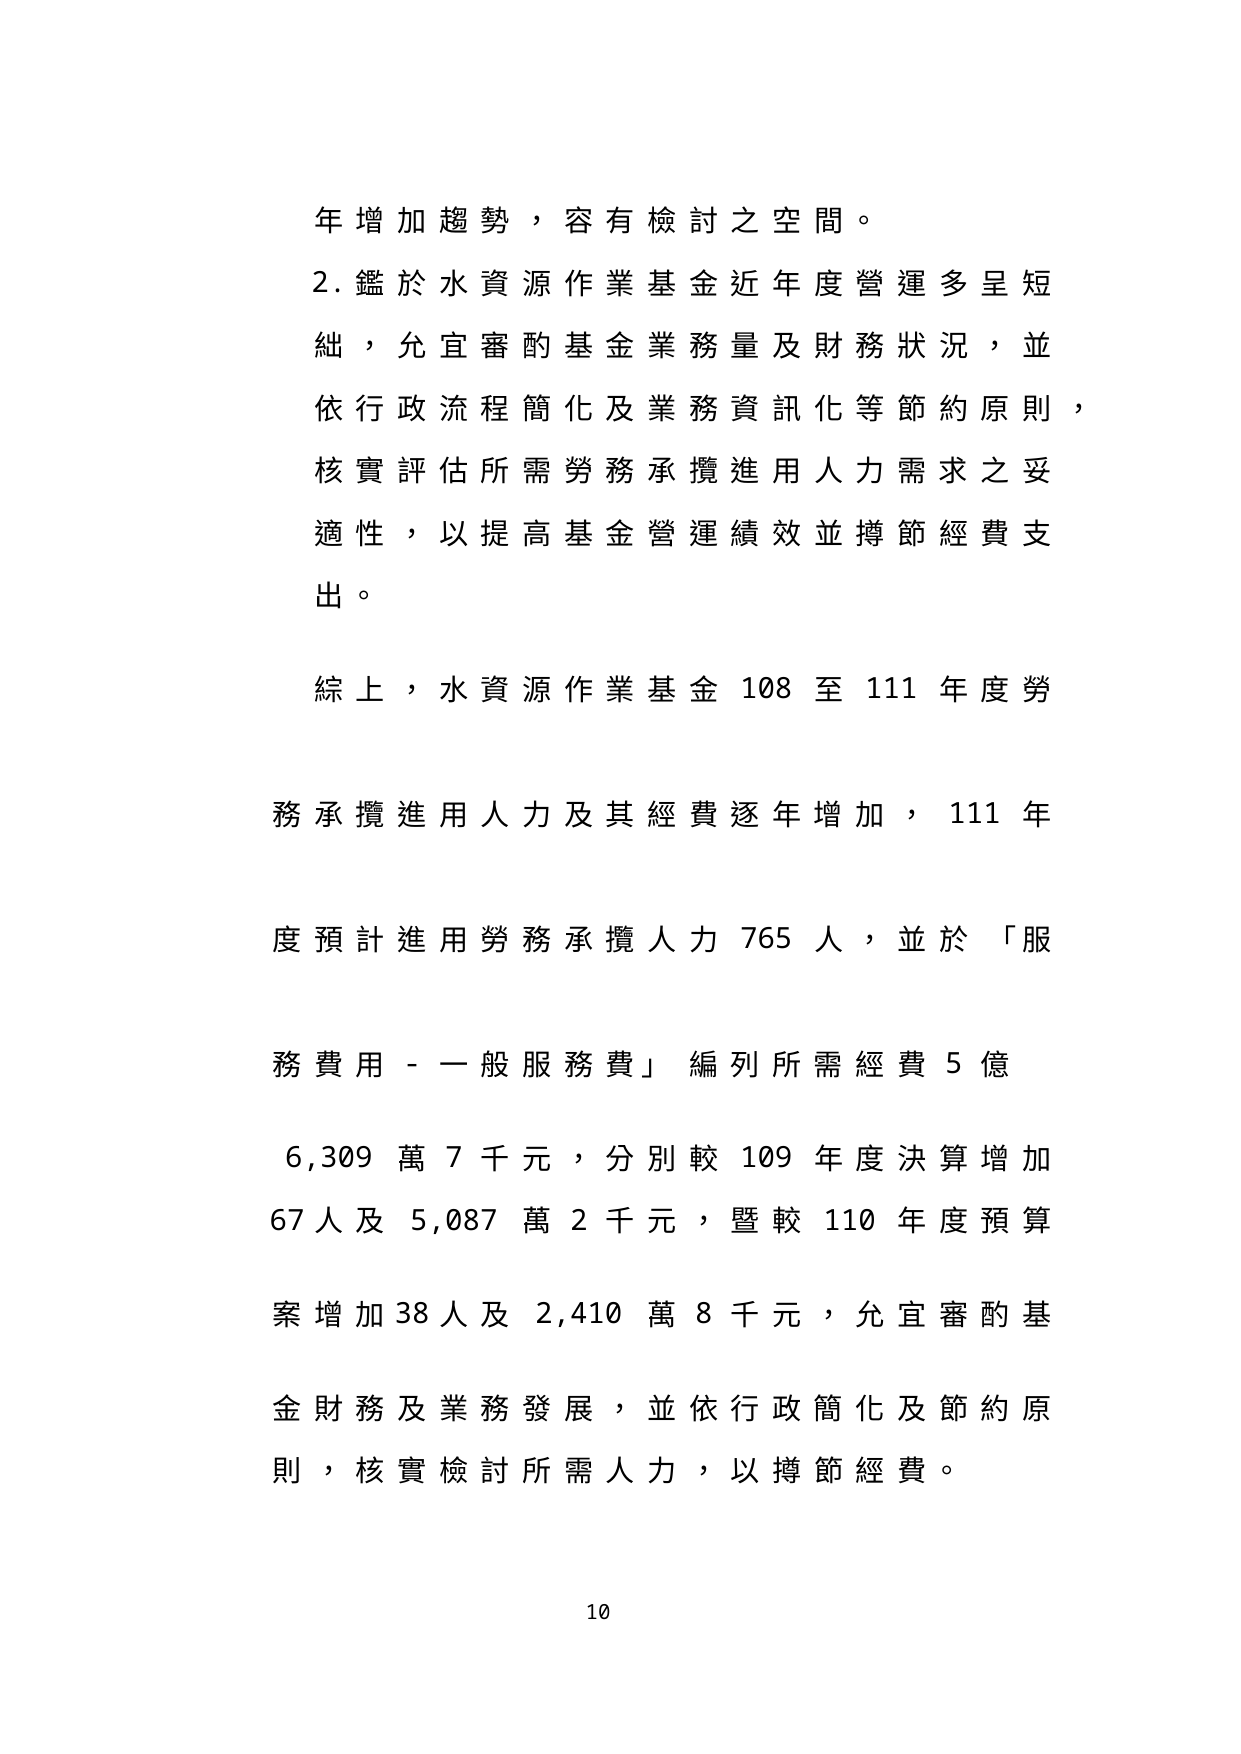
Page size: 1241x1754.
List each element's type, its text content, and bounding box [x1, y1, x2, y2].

text 1.比較該基金編制內員工人數情形，111年度編列員工人數336人雖較110年度預算減少6人，但較109年度決算(329人)及110年8月底實際員工數(324人)分別增加7人及12人。另該基金近年度業務範圍，除110年度預計開徵耗水費並分別於110及111年度編列有耗水費開徵所需勞務承攬工作人力10人外，尚無重大差異性，有關111年度預計進用勞務承攬人力765人，需經費5億6,309萬7千元，並呈逐年增加趨勢，容有檢討之空間。 [271, 177, 1058, 240]
text 綜上，水資源作業基金108至111年度勞務承攬進用人力及其經費逐年增加，111年度預計進用勞務承攬人力765人，並於「服務費用-一般服務費」編列所需經費5億6,309萬7千元，分別較109年度決算增加67人及5,087萬2千元，暨較110年度預算案增加38人及2,410萬8千元，允宜審酌基金財務及業務發展，並依行政簡化及節約原則，核實檢討所需人力，以撙節經費。 [242, 615, 1058, 1490]
text 2.鑑於水資源作業基金近年度營運多呈短絀，允宜審酌基金業務量及財務狀況，並依行政流程簡化及業務資訊化等節約原則，核實評估所需勞務承攬進用人力需求之妥適性，以提高基金營運績效並撙節經費支出。 [271, 240, 1058, 615]
